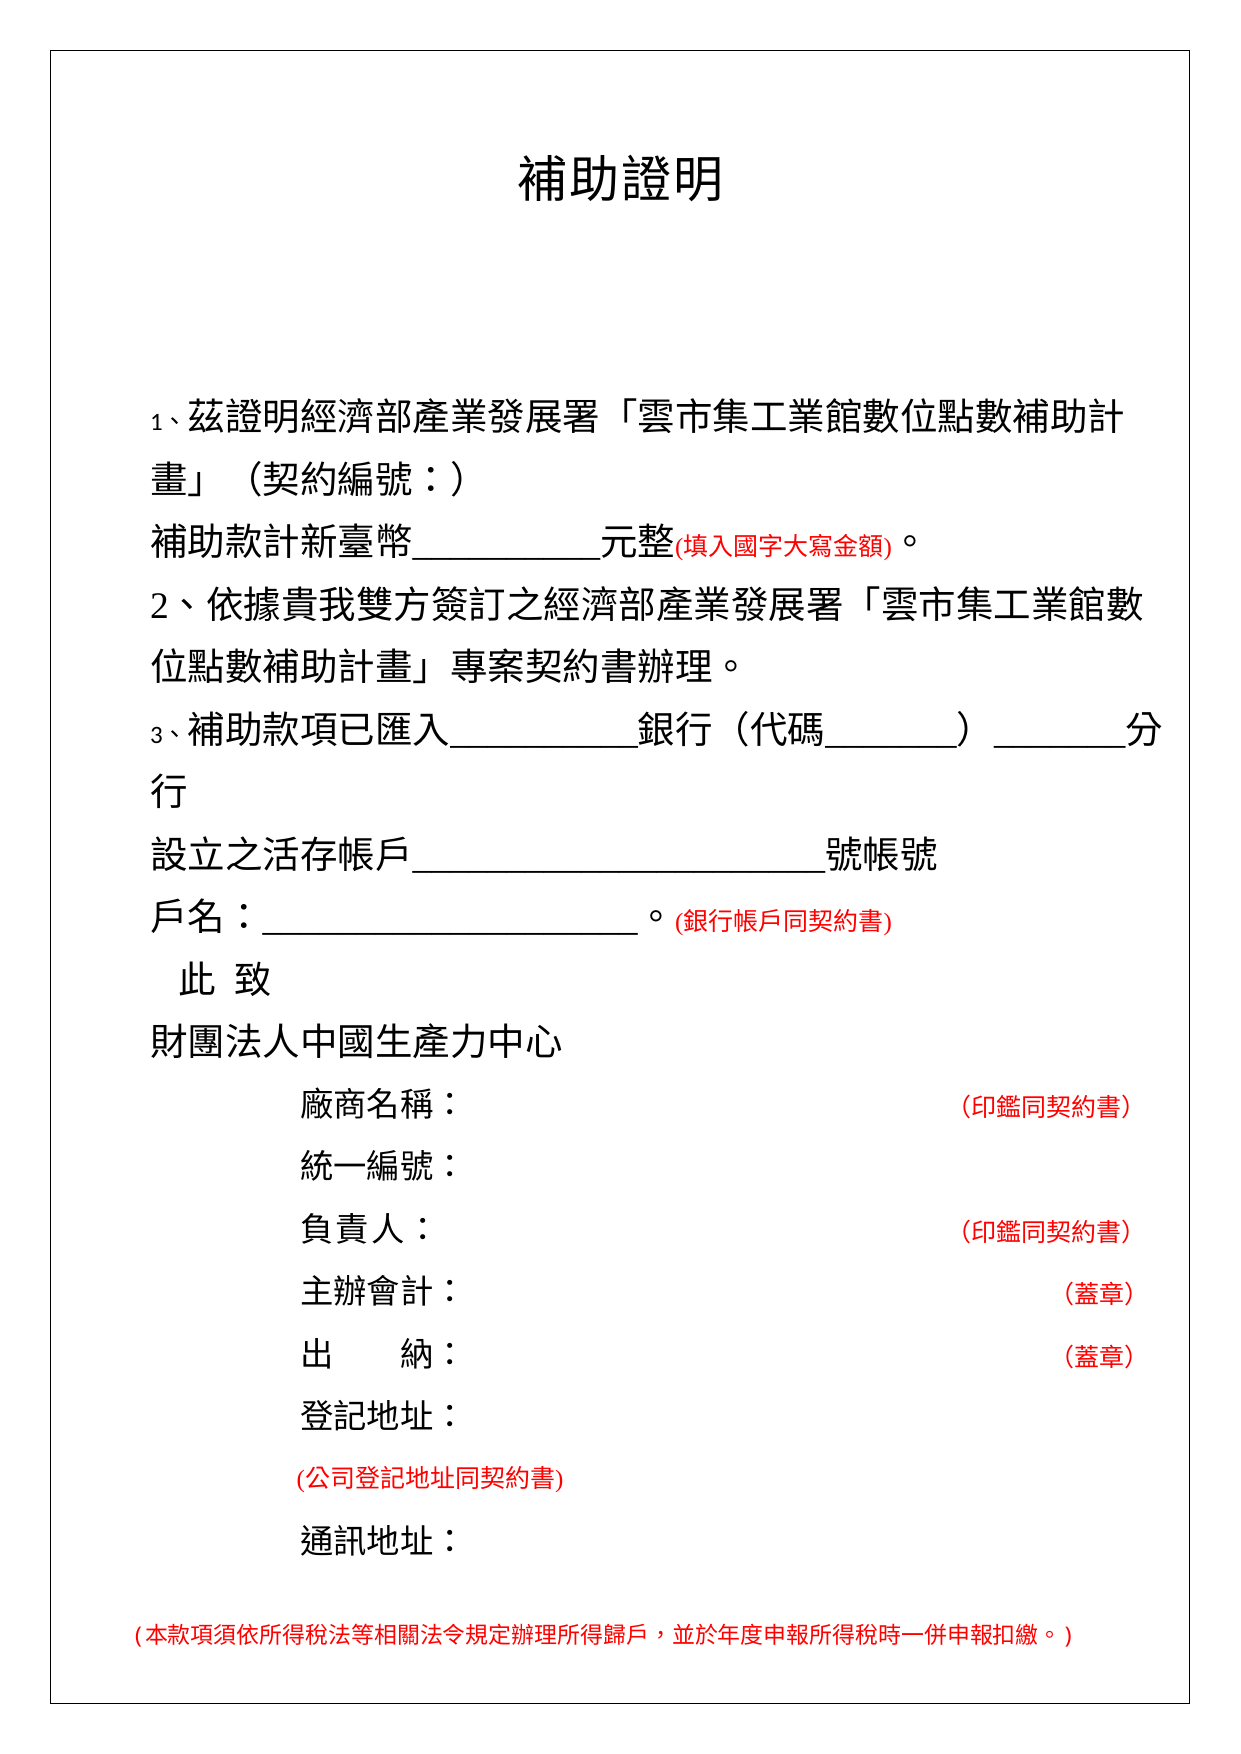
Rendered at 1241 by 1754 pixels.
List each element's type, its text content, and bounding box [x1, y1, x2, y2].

text 主辦會計： （蓋章） [300, 1248, 1165, 1310]
text 廠商名稱： （印鑑同契約書） [300, 1060, 1165, 1123]
text 補助證明 [75, 103, 1165, 228]
text (公司登記地址同契約書) [296, 1435, 1165, 1498]
text 通訊地址： [300, 1498, 1165, 1560]
text 財團法人中國生產力中心 [150, 998, 1165, 1060]
list 補助款項已匯入__________銀行（代碼_______）_______分行 [150, 685, 1165, 810]
text 出 納： （蓋章） [300, 1310, 1165, 1373]
text 登記地址： [300, 1373, 1165, 1435]
text 設立之活存帳戶______________________號帳號 戶名：____________________。(銀行帳戶同契約書) [150, 810, 1165, 935]
text 負責人： （印鑑同契約書） [300, 1185, 1165, 1248]
text 統一編號： [300, 1123, 1165, 1185]
text 此 致 [150, 935, 1165, 998]
list 依據貴我雙方簽訂之經濟部產業發展署「雲市集工業館數位點數補助計畫」專案契約書辦理。 [150, 560, 1165, 685]
list 茲證明經濟部產業發展署「雲市集工業館數位點數補助計畫」（契約編號：） 補助款計新臺幣__________元整(填入國字大寫金額)。 [150, 373, 1165, 560]
